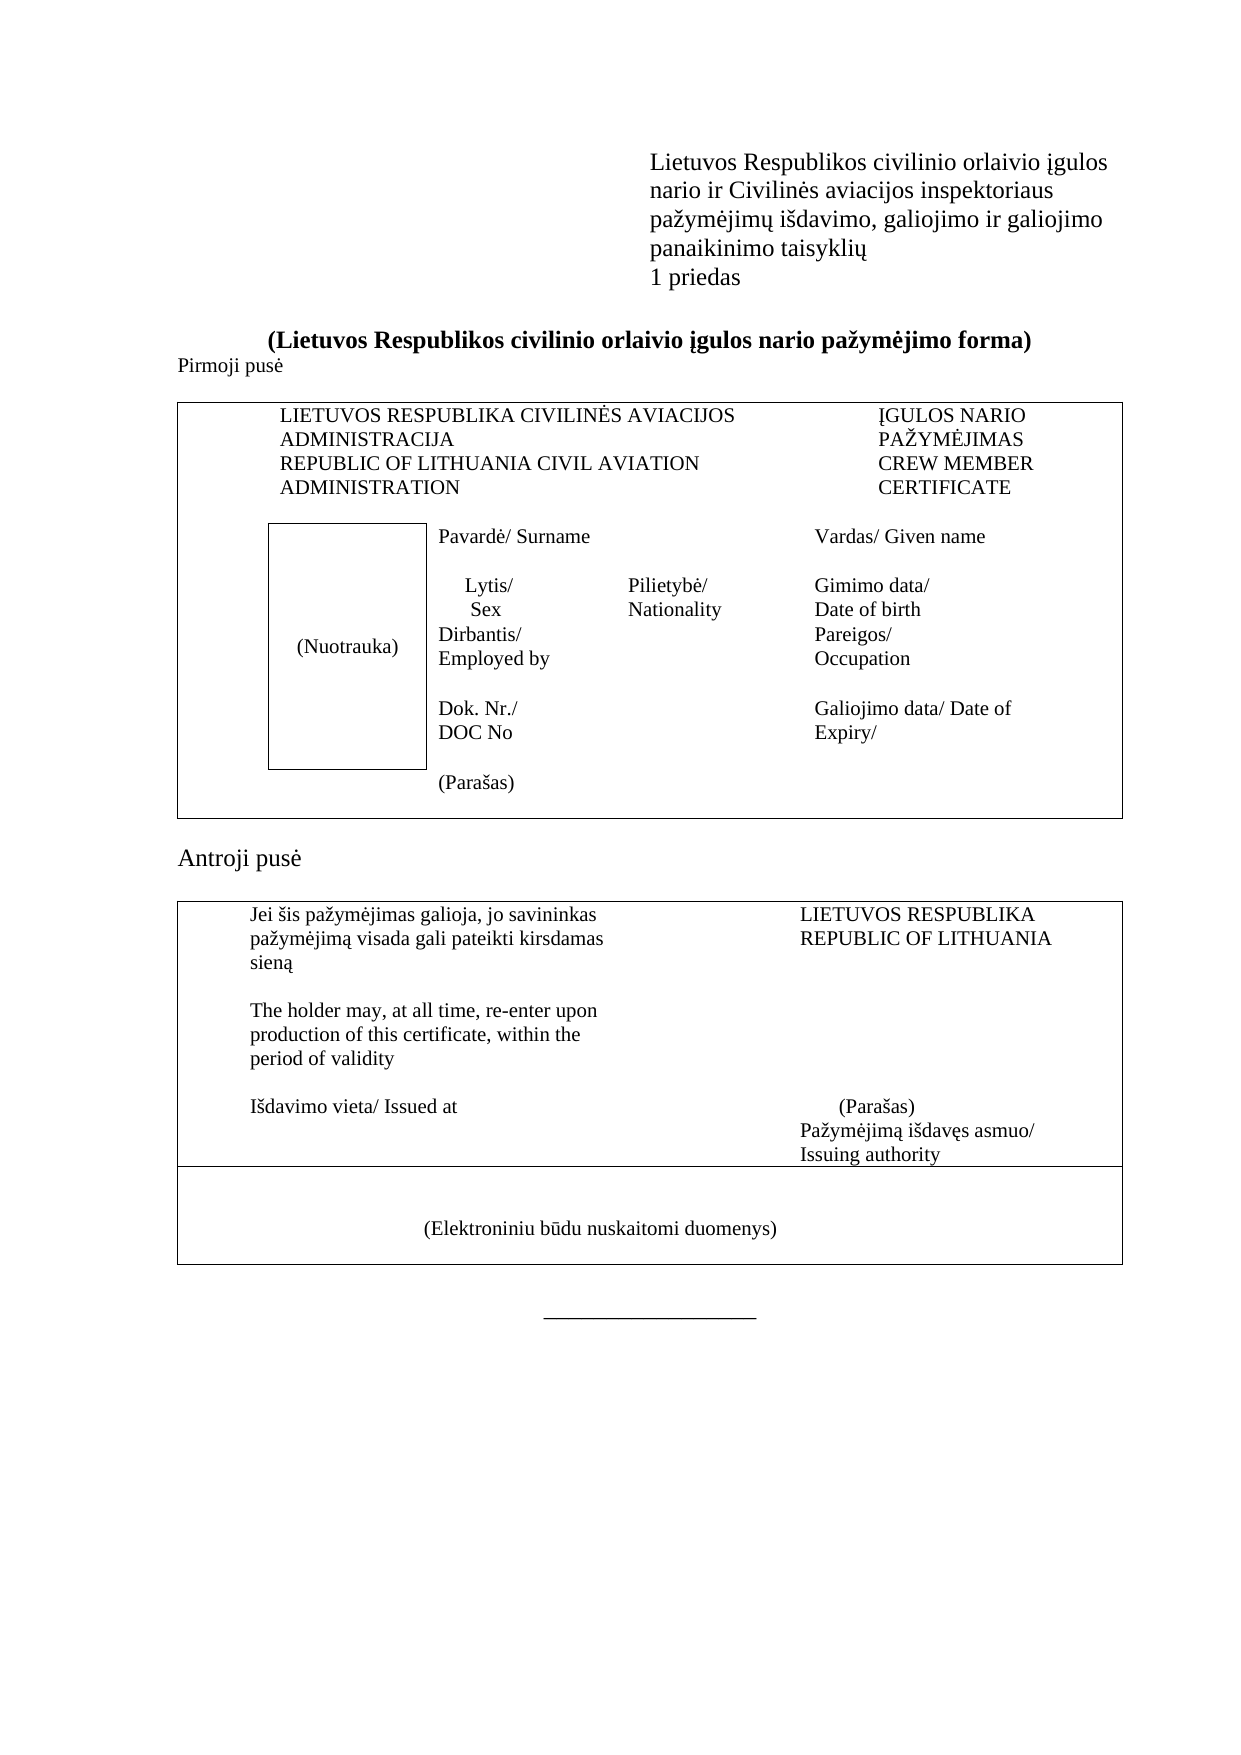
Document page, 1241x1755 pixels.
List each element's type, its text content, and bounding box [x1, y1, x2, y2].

table_cell [867, 769, 1086, 794]
table_header [650, 902, 788, 974]
table_header [178, 902, 238, 974]
table_cell [239, 1191, 650, 1215]
table_cell [239, 1070, 650, 1094]
table_cell [178, 1191, 238, 1215]
table_cell [789, 1191, 1122, 1215]
table_cell [178, 794, 268, 818]
table_cell [789, 998, 1122, 1070]
table_cell Dirbantis/ Employed by [427, 621, 803, 694]
text 1 priedas [649, 262, 1122, 291]
table_cell [803, 769, 867, 794]
table_cell [178, 998, 238, 1070]
table_cell Pareigos/ Occupation [803, 621, 1086, 694]
table_cell [789, 1167, 1122, 1191]
table_cell [178, 1167, 238, 1191]
table_cell [427, 744, 617, 769]
text (Lietuvos Respublikos civilinio orlaivio įgulos nario pažymėjimo forma) [177, 325, 1122, 353]
table_cell Lytis/ Sex [427, 572, 617, 621]
table_cell [803, 744, 867, 769]
table_header [803, 403, 867, 499]
table_cell [1086, 523, 1122, 572]
table_cell Vardas/ Given name [803, 523, 1086, 572]
table_cell [650, 1167, 788, 1191]
table_cell [239, 1167, 650, 1191]
table_header [1086, 403, 1122, 499]
table_cell [1086, 572, 1122, 621]
table_cell Galiojimo data/ Date of Expiry/ [803, 695, 1086, 744]
table_cell (Elektroniniu būdu nuskaitomi duomenys) [239, 1215, 788, 1239]
table_cell [178, 1215, 238, 1239]
table_cell [803, 499, 867, 523]
table_cell [1086, 769, 1122, 794]
table_cell [617, 794, 803, 818]
text Lietuvos Respublikos civilinio orlaivio įgulos [649, 147, 1122, 176]
table_cell [1086, 621, 1122, 694]
table_cell [427, 794, 617, 818]
table_header ĮGULOS NARIO PAŽYMĖJIMAS CREW MEMBER CERTIFICATE [867, 403, 1086, 499]
table_cell [268, 499, 803, 523]
table_cell Išdavimo vieta/ Issued at [239, 1094, 650, 1166]
text panaikinimo taisyklių [649, 233, 1122, 262]
table_cell [789, 1240, 1122, 1263]
table_cell [239, 1240, 788, 1263]
table_cell Gimimo data/ Date of birth [803, 572, 1086, 621]
table_cell [178, 523, 268, 572]
table_cell [1086, 794, 1122, 818]
table_cell [268, 770, 427, 794]
table_cell (Parašas) Pažymėjimą išdavęs asmuo/ Issuing authority [789, 1094, 1122, 1166]
text Antroji pusė [177, 843, 1122, 872]
table_cell [178, 621, 268, 694]
table_cell [1086, 744, 1122, 769]
table_cell [789, 1070, 1122, 1094]
table_cell [178, 695, 268, 744]
table_cell [867, 794, 1086, 818]
table_cell [650, 1070, 788, 1094]
table_cell [178, 1070, 238, 1094]
table_header [178, 403, 268, 499]
table_cell [1086, 695, 1122, 744]
table_header LIETUVOS RESPUBLIKA REPUBLIC OF LITHUANIA [789, 902, 1122, 974]
table_header Jei šis pažymėjimas galioja, jo savininkas pažymėjimą visada gali pateikti kirsdamas sieną [239, 902, 650, 974]
text Pirmoji pusė [177, 353, 1122, 377]
table_cell [789, 974, 1122, 998]
table_cell Pavardė/ Surname [427, 523, 803, 572]
table_cell [178, 1094, 238, 1166]
table_cell [650, 998, 788, 1070]
table_cell [789, 1215, 1122, 1239]
table_cell [239, 974, 650, 998]
text _________________ [177, 1293, 1122, 1322]
table_cell [1086, 499, 1122, 523]
text pažymėjimų išdavimo, galiojimo ir galiojimo [649, 204, 1122, 233]
table_cell [650, 1094, 788, 1166]
table_cell [268, 794, 427, 818]
table_cell [650, 974, 788, 998]
table_header LIETUVOS RESPUBLIKA CIVILINĖS AVIACIJOS ADMINISTRACIJA REPUBLIC OF LITHUANIA CIVIL AVIATION ADMINISTRATION [268, 403, 803, 499]
table_cell [178, 572, 268, 621]
table_cell [867, 499, 1086, 523]
table_cell [178, 974, 238, 998]
table_cell Pilietybė/ Nationality [617, 572, 803, 621]
table_cell Dok. Nr./ DOC No [427, 695, 803, 744]
table_cell The holder may, at all time, re-enter upon production of this certificate, within the period of validity [239, 998, 650, 1070]
table_cell [650, 1191, 788, 1215]
table_cell [867, 744, 1086, 769]
table_cell [178, 769, 268, 794]
table_cell (Parašas) [427, 769, 617, 794]
table_cell [803, 794, 867, 818]
table_cell [178, 744, 268, 769]
text nario ir Civilinės aviacijos inspektoriaus [649, 176, 1122, 204]
table_cell [617, 744, 803, 769]
table_cell (Nuotrauka) [269, 524, 426, 769]
table_cell [178, 499, 268, 523]
table_cell [617, 769, 803, 794]
table_cell [178, 1240, 238, 1263]
